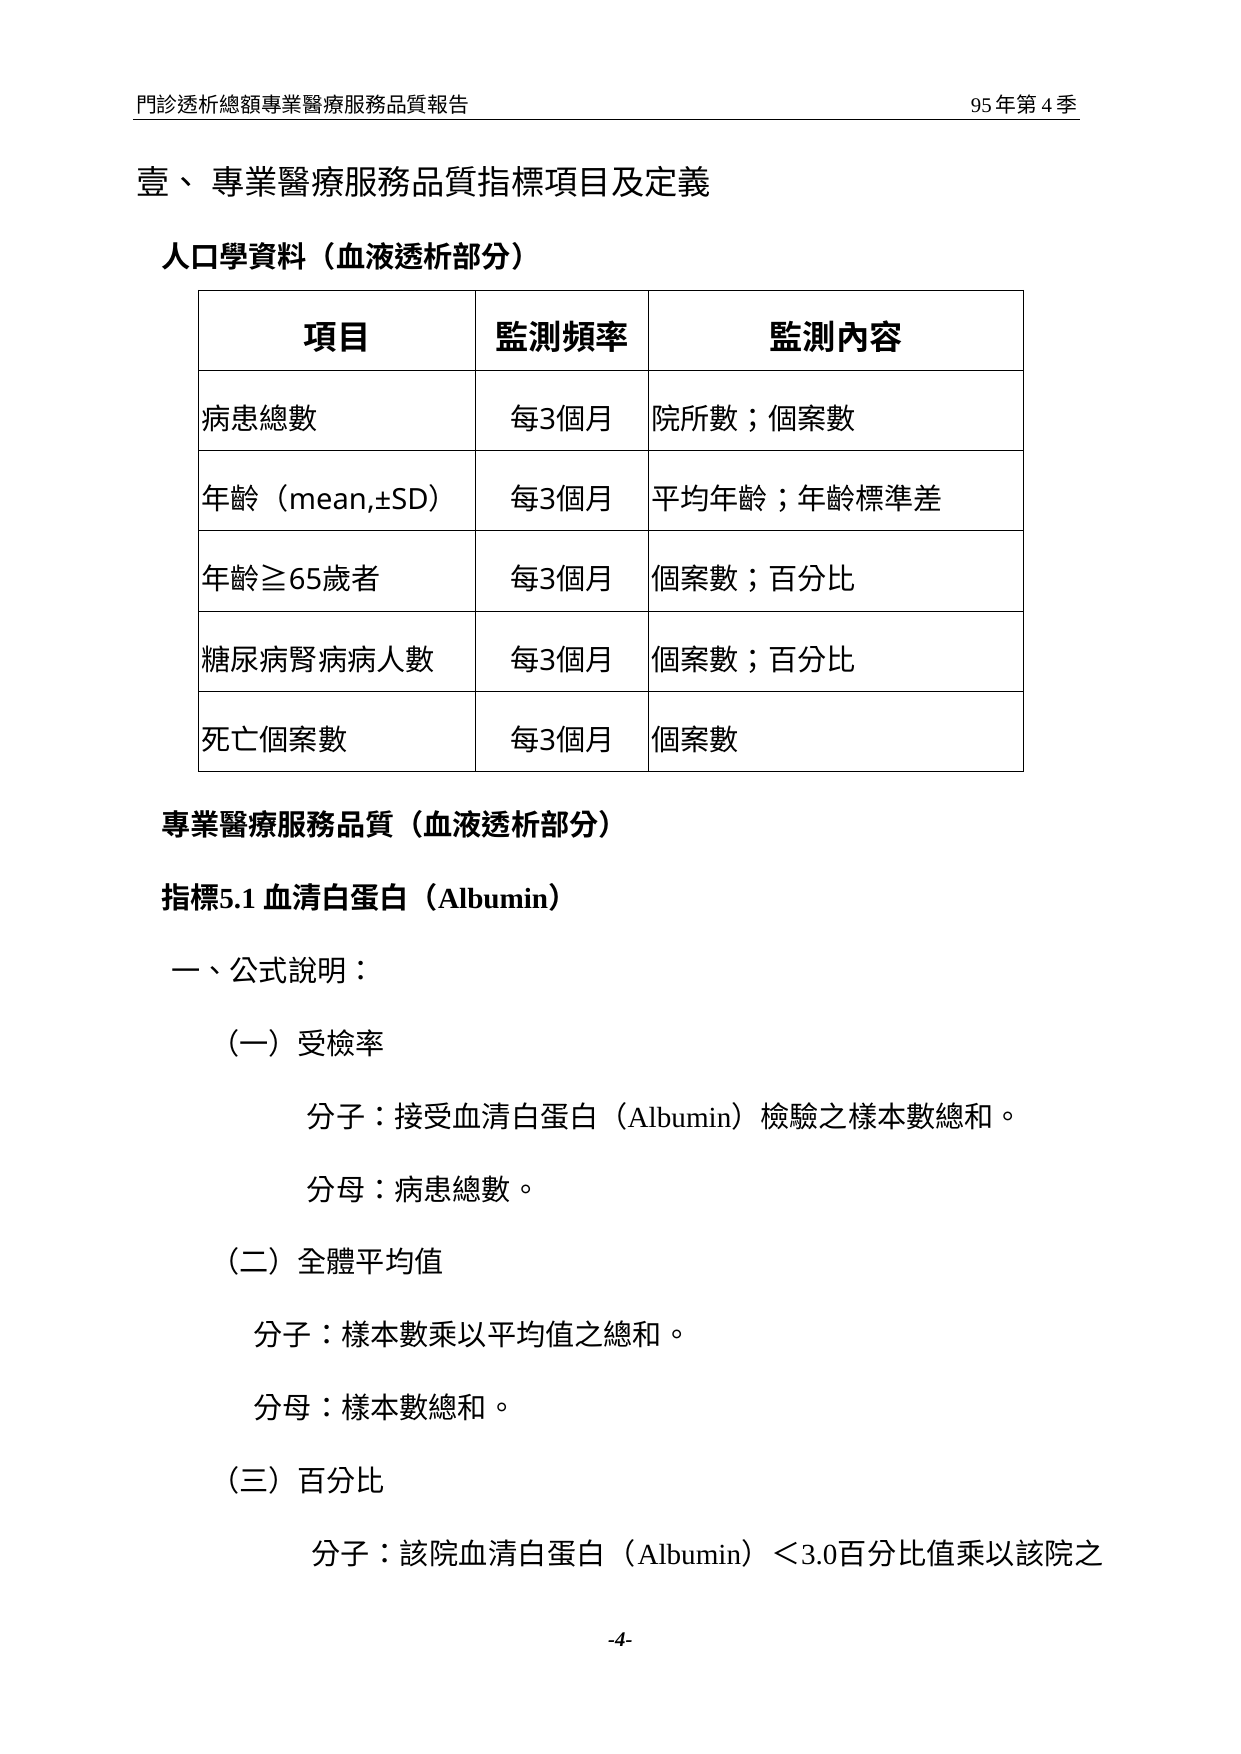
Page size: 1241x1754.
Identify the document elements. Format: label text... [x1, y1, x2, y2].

table_cell 每3個月 [476, 531, 648, 611]
text 人口學資料（血液透析部分） [161, 229, 1104, 277]
text 分子：接受血清白蛋白（Albumin）檢驗之樣本數總和。 [161, 1089, 1104, 1137]
table_cell 年齡（mean,±SD） [199, 451, 475, 530]
table_cell 個案數；百分比 [649, 531, 1023, 611]
text 分子：樣本數乘以平均值之總和。 [210, 1307, 1104, 1355]
text 分母：樣本數總和。 [210, 1380, 1104, 1428]
list 百分比 [210, 1453, 1104, 1501]
table_cell 個案數；百分比 [649, 612, 1023, 691]
table_cell 每3個月 [476, 612, 648, 691]
list 全體平均值 [210, 1234, 1104, 1282]
table_header 監測內容 [649, 291, 1023, 370]
table_cell 病患總數 [199, 371, 475, 450]
text 專業醫療服務品質（血液透析部分） [161, 797, 1104, 845]
text 分母：病患總數。 [161, 1162, 1104, 1209]
text 分子：該院血清白蛋白（Albumin）＜3.0百分比值乘以該院之 [311, 1526, 1104, 1574]
table_cell 每3個月 [476, 451, 648, 530]
table_header 監測頻率 [476, 291, 648, 370]
table_cell 每3個月 [476, 371, 648, 450]
list 公式說明： [171, 943, 1104, 991]
table_cell 個案數 [649, 692, 1023, 771]
table_cell 糖尿病腎病病人數 [199, 612, 475, 691]
text 指標5.1 血清白蛋白（Albumin） [161, 870, 1104, 918]
table_cell 院所數；個案數 [649, 371, 1023, 450]
table_cell 年齡≧65歲者 [199, 531, 475, 611]
table_cell 平均年齡；年齡標準差 [649, 451, 1023, 530]
table_cell 死亡個案數 [199, 692, 475, 771]
table_header 項目 [199, 291, 475, 370]
list 受檢率 [210, 1016, 1104, 1064]
list 專業醫療服務品質指標項目及定義 [136, 156, 1104, 204]
table_cell 每3個月 [476, 692, 648, 771]
